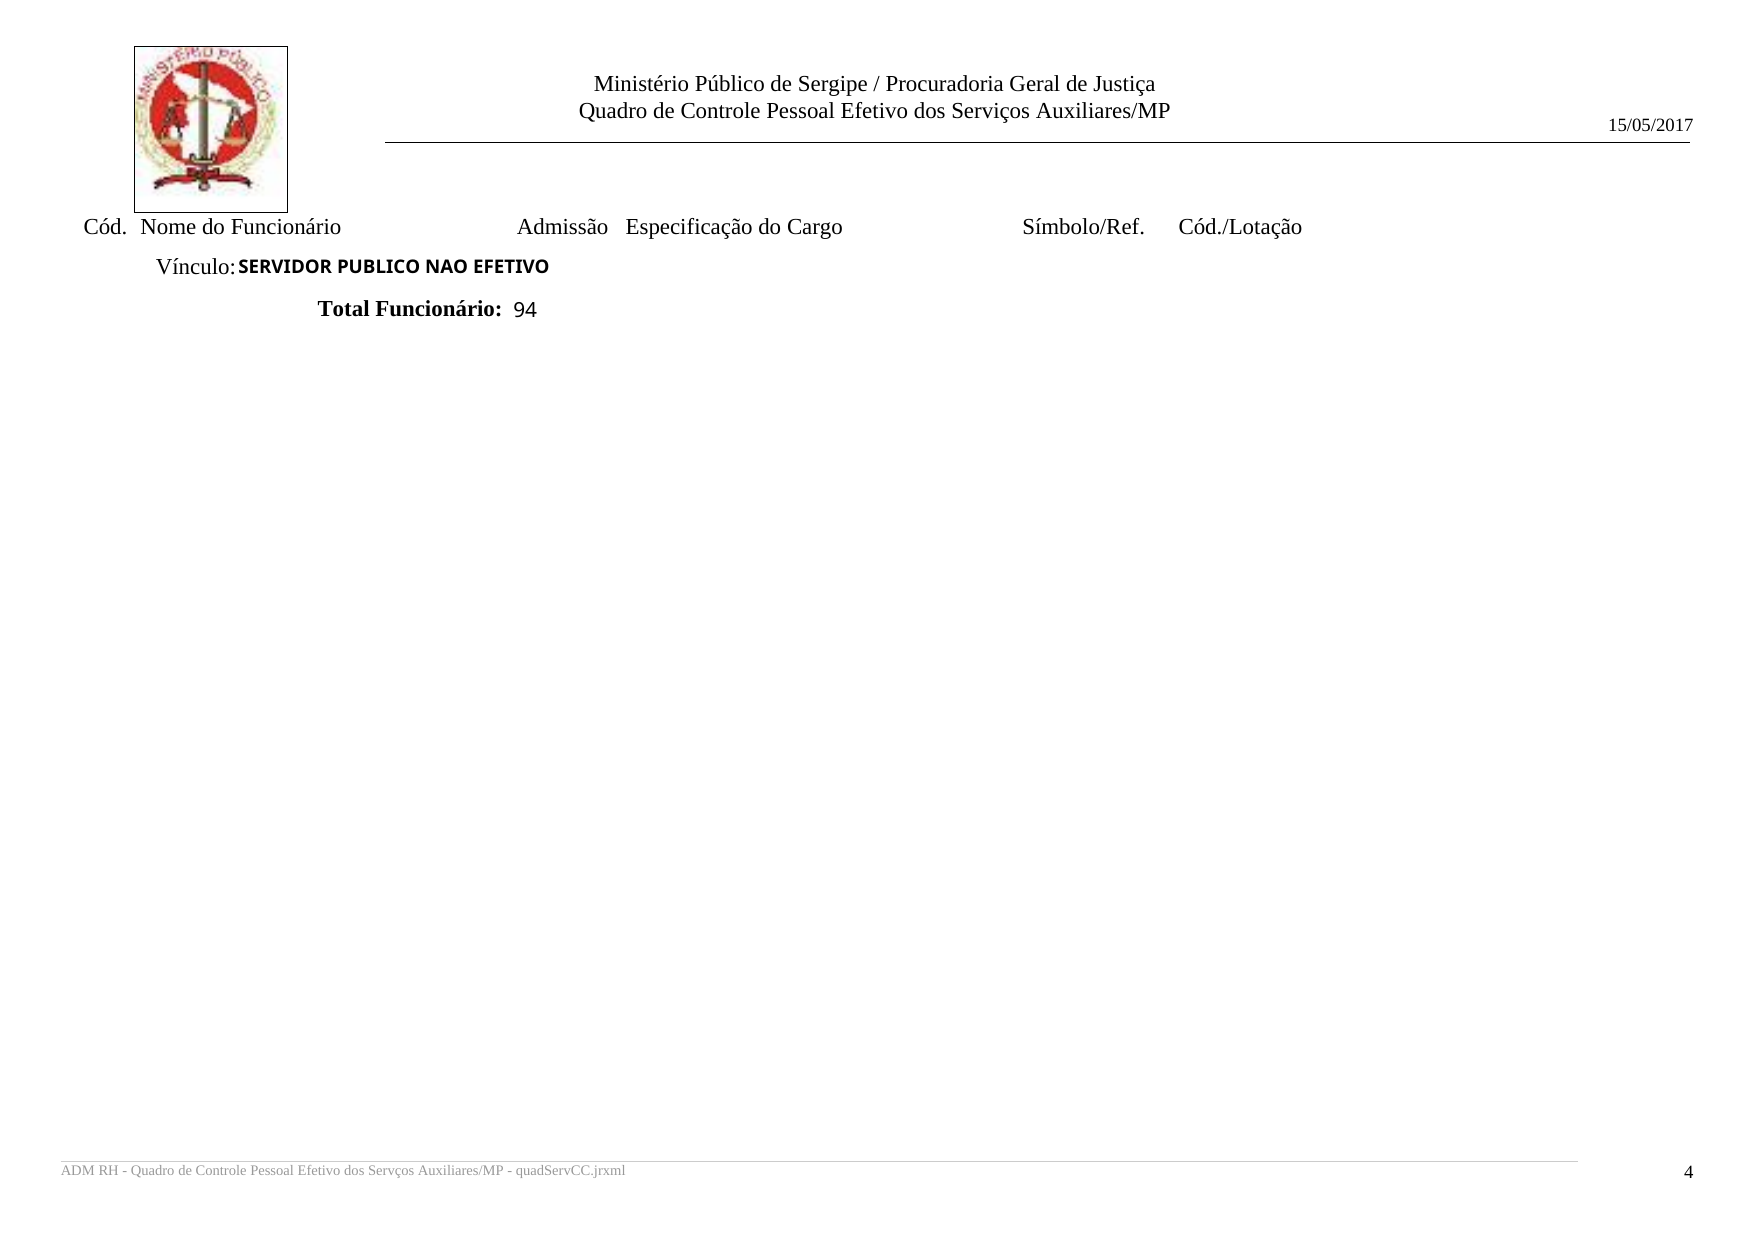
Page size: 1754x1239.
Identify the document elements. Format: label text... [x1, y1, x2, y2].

table_cell [127, 213, 140, 246]
table_cell [0, 114, 134, 141]
table_cell Ministério Público de Sergipe / Procuradoria Geral de Justiça Quadro de Controle Pessoal Efetivo dos Serviços Auxiliares/MP [369, 70, 1381, 141]
table_cell ADM RH - Quadro de Controle Pessoal Efetivo dos Servços Auxiliares/MP - quadServCC.jrxml [61, 1162, 1578, 1188]
table_cell [0, 46, 134, 70]
table_cell [1381, 114, 1484, 141]
table_cell Cód./Lotação [1178, 213, 1374, 246]
table_cell 94 [513, 295, 721, 322]
table_cell [0, 246, 1753, 253]
table_cell Especificação do Cargo [625, 213, 907, 246]
table_cell 4 [1578, 1161, 1693, 1188]
table_cell Nome do Funcionário [140, 213, 387, 246]
table_cell [0, 144, 134, 210]
table_cell 15/05/2017 [1484, 114, 1693, 141]
table_cell [355, 46, 1753, 70]
table_cell [907, 213, 1022, 246]
table_cell [1381, 70, 1753, 114]
table_cell [0, 70, 134, 114]
table_cell [721, 295, 1753, 322]
table_cell Símbolo/Ref. [1022, 213, 1175, 246]
table_cell [355, 144, 1753, 210]
table_cell Vínculo: [137, 254, 236, 286]
table_cell Cód. [61, 213, 127, 246]
table_cell [503, 295, 513, 322]
table_cell [1693, 1161, 1753, 1188]
table_cell [0, 295, 236, 322]
table_cell [1169, 254, 1753, 286]
table_cell [0, 323, 1753, 1161]
table_cell [388, 213, 506, 246]
table_cell Total Funcionário: [236, 295, 502, 322]
table_cell [288, 46, 355, 210]
table_header [0, 0, 1753, 46]
table_cell [0, 254, 137, 286]
table_cell SERVIDOR PUBLICO NAO EFETIVO [238, 254, 1169, 286]
table_cell [1374, 213, 1753, 246]
table_cell [1693, 114, 1753, 141]
table_cell [619, 213, 625, 246]
table_cell [355, 114, 368, 141]
table_cell [0, 286, 1753, 295]
table_cell [355, 70, 368, 114]
table_cell [0, 1161, 61, 1188]
table_cell Admissão [506, 213, 619, 246]
table_cell [0, 213, 61, 246]
